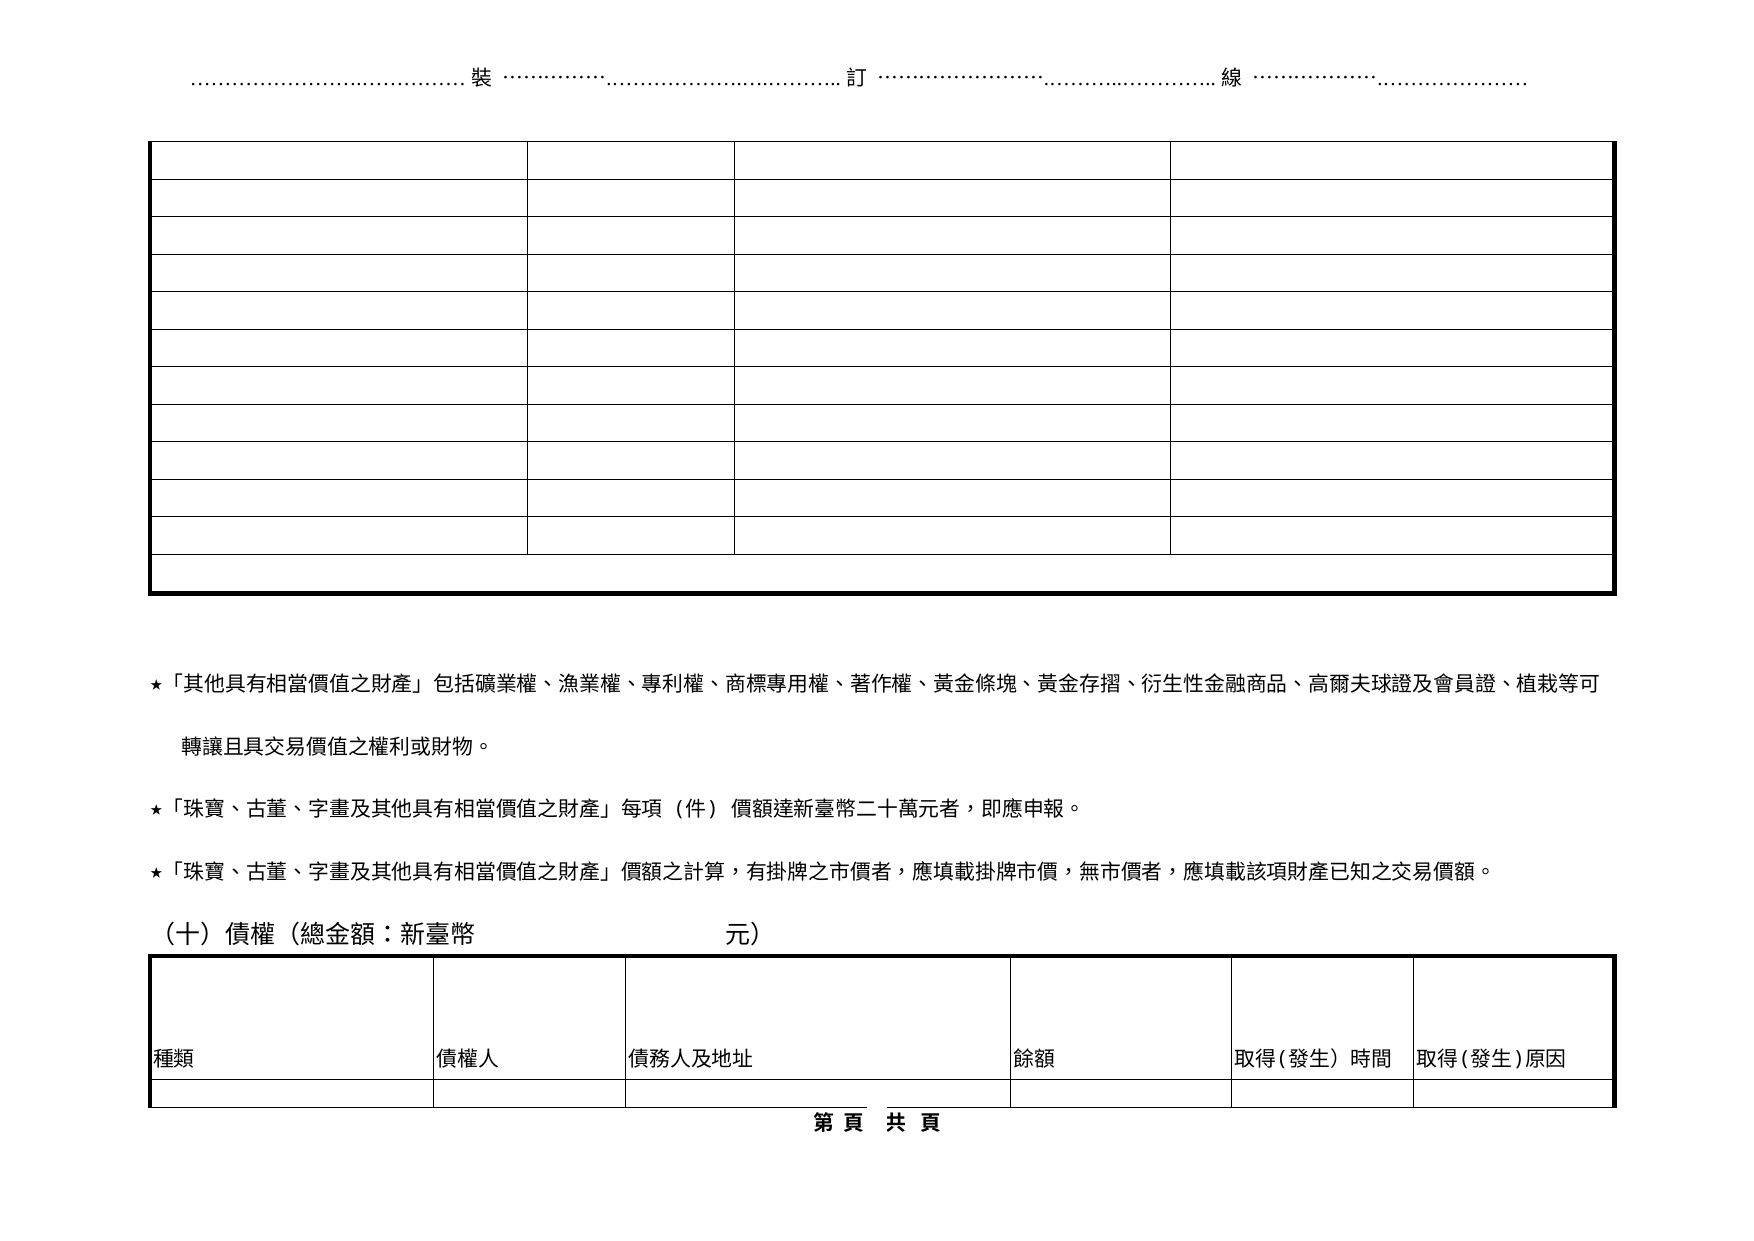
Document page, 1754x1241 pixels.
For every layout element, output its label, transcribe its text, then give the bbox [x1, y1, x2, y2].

table_cell [1171, 367, 1612, 403]
table_cell [152, 292, 527, 328]
table_header 取得(發生)原因 [1414, 958, 1612, 1078]
table_cell [152, 217, 527, 253]
table_cell [152, 1080, 433, 1107]
text （十）債權（總金額：新臺幣 元） [150, 891, 1604, 953]
table_cell [528, 442, 734, 478]
table_cell [735, 142, 1170, 178]
table_cell [528, 405, 734, 441]
table_cell [528, 142, 734, 178]
table_cell [434, 1080, 625, 1107]
table_cell [528, 180, 734, 216]
table_cell [1171, 292, 1612, 328]
table_cell [735, 480, 1170, 516]
table_cell [528, 517, 734, 553]
table_cell [152, 330, 527, 366]
table_cell [152, 480, 527, 516]
text ★「珠寶、古董、字畫及其他具有相當價值之財產」價額之計算，有掛牌之市價者，應填載掛牌市價，無市價者，應填載該項財產已知之交易價額。 [150, 828, 1604, 891]
table_cell [1171, 180, 1612, 216]
table_header 種類 [152, 958, 433, 1078]
table_cell [735, 255, 1170, 291]
table_cell 總申報筆數： 筆 [152, 555, 1612, 591]
table_cell [1011, 1080, 1231, 1107]
table_cell [528, 330, 734, 366]
table_cell [528, 217, 734, 253]
table_cell [735, 292, 1170, 328]
table_cell [1171, 217, 1612, 253]
table_cell [735, 367, 1170, 403]
table_header 債權人 [434, 958, 625, 1078]
table_cell [1171, 330, 1612, 366]
table_cell [735, 217, 1170, 253]
table_cell [528, 255, 734, 291]
table_cell [626, 1080, 1010, 1107]
table_cell [1171, 480, 1612, 516]
table_cell [1232, 1080, 1413, 1107]
table_cell [152, 180, 527, 216]
table_cell [735, 405, 1170, 441]
table_cell [528, 292, 734, 328]
table_cell [735, 330, 1170, 366]
table_cell [152, 442, 527, 478]
table_cell [152, 405, 527, 441]
table_cell [152, 142, 527, 178]
table_cell [152, 367, 527, 403]
table_header 取得(發生）時間 [1232, 958, 1413, 1078]
table_cell [1171, 517, 1612, 553]
table_cell [1414, 1080, 1612, 1107]
table_cell [1171, 405, 1612, 441]
table_cell [735, 180, 1170, 216]
table_header 債務人及地址 [626, 958, 1010, 1078]
text ★「其他具有相當價值之財產」包括礦業權、漁業權、專利權、商標專用權、著作權、黃金條塊、黃金存摺、衍生性金融商品、高爾夫球證及會員證、植栽等可轉讓且具交易價值之權利或財物。 [150, 641, 1604, 766]
table_cell [735, 517, 1170, 553]
table_cell [1171, 142, 1612, 178]
table_cell [152, 517, 527, 553]
table_cell [735, 442, 1170, 478]
table_cell [528, 480, 734, 516]
table_cell [152, 255, 527, 291]
table_cell [1171, 442, 1612, 478]
table_header 餘額 [1011, 958, 1231, 1078]
table_cell [1171, 255, 1612, 291]
text ★「珠寶、古董、字畫及其他具有相當價值之財產」每項 (件) 價額達新臺幣二十萬元者，即應申報。 [150, 766, 1604, 828]
table_cell [528, 367, 734, 403]
